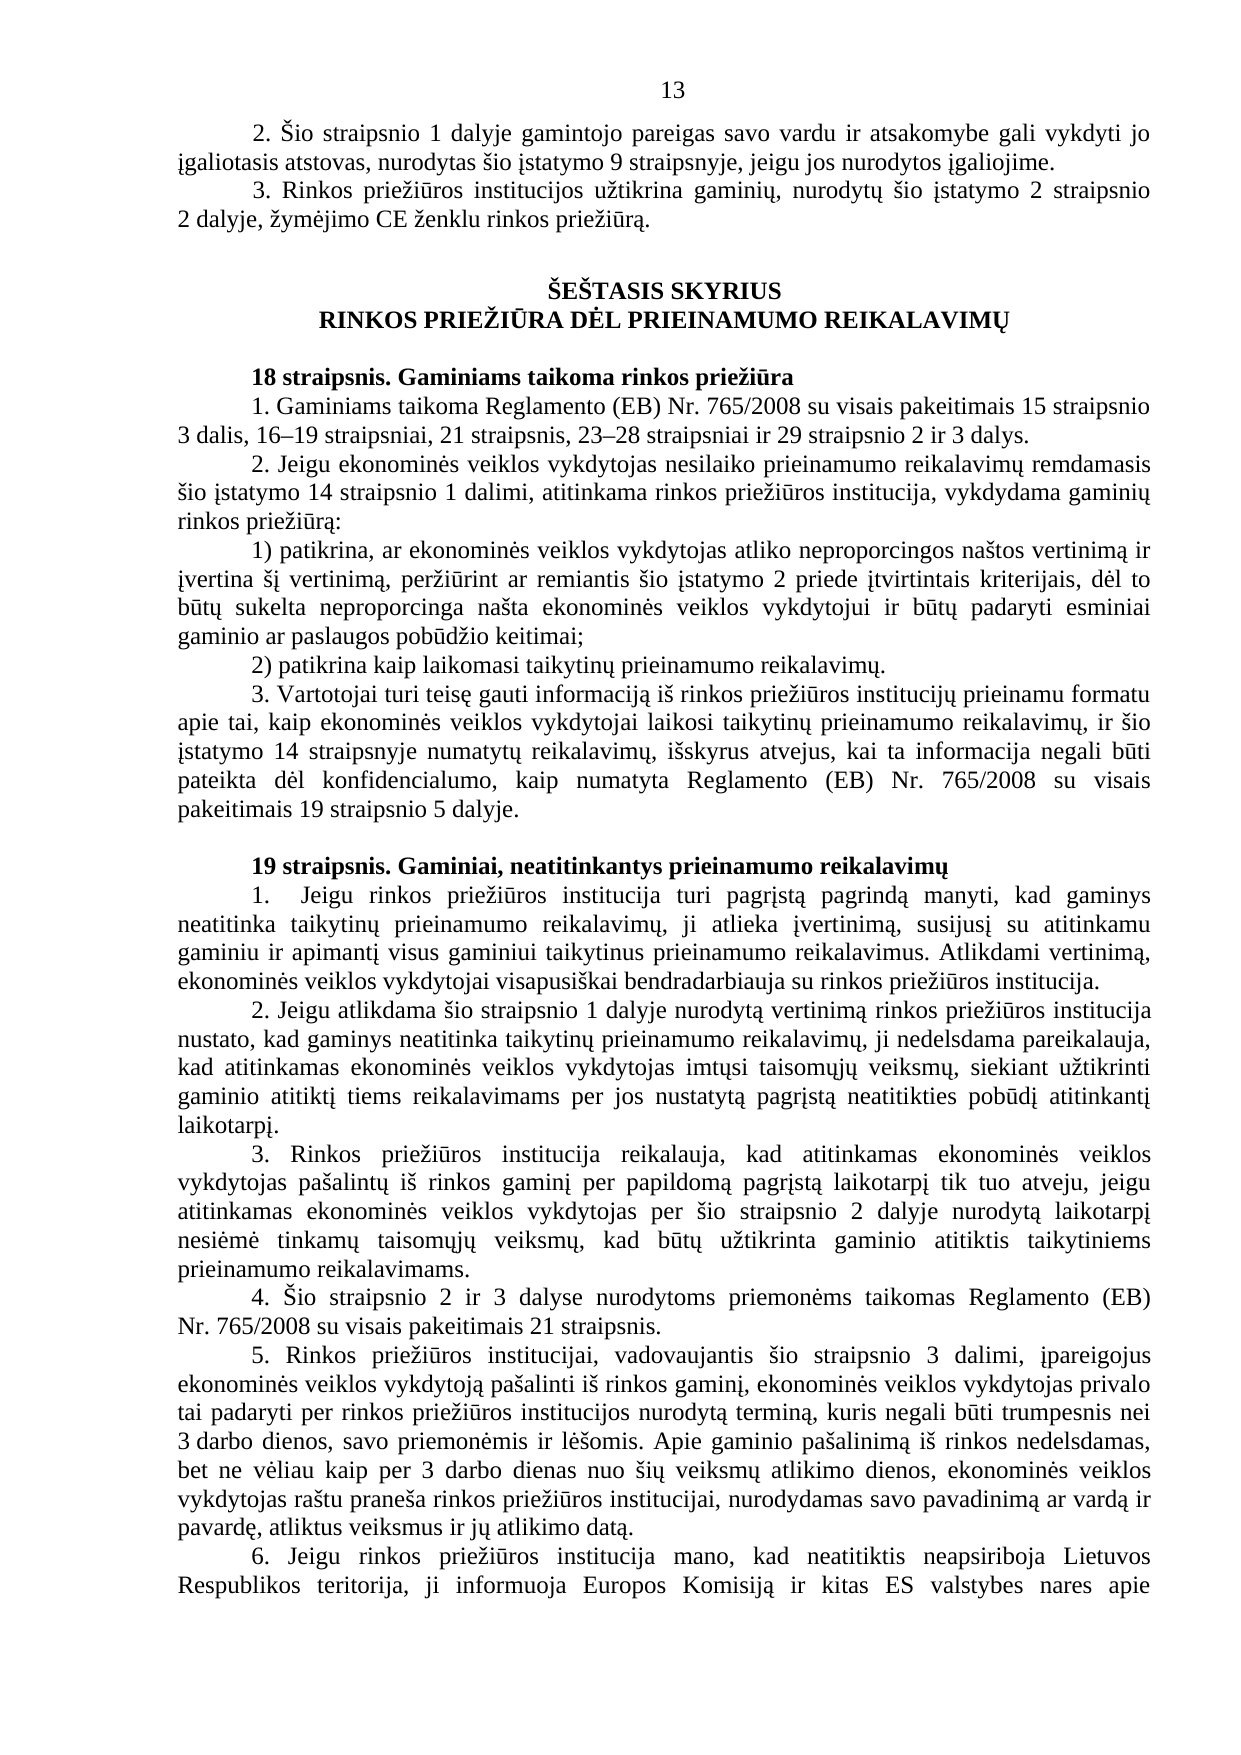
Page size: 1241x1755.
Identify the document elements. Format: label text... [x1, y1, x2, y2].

text RINKOS PRIEŽIŪRA DĖL PRIEINAMUMO REIKALAVIMŲ [177, 305, 1152, 334]
text 18 straipsnis. Gaminiams taikoma rinkos priežiūra [177, 362, 1152, 391]
text ŠEŠTASIS SKYRIUS [177, 276, 1152, 305]
text 19 straipsnis. Gaminiai, neatitinkantys prieinamumo reikalavimų [177, 851, 1152, 880]
text 6. Jeigu rinkos priežiūros institucija mano, kad neatitiktis neapsiriboja Lietuvos Respublikos teritorija, ji informuoja Europos Komisiją ir kitas ES valstybes nares apie [177, 1541, 1152, 1599]
text 3. Rinkos priežiūros institucijos užtikrina gaminių, nurodytų šio įstatymo 2 straipsnio 2 dalyje, žymėjimo CE ženklu rinkos priežiūrą. [177, 176, 1152, 233]
text 2. Jeigu ekonominės veiklos vykdytojas nesilaiko prieinamumo reikalavimų remdamasis šio įstatymo 14 straipsnio 1 dalimi, atitinkama rinkos priežiūros institucija, vykdydama gaminių rinkos priežiūrą: [177, 449, 1152, 535]
text 2. Jeigu atlikdama šio straipsnio 1 dalyje nurodytą vertinimą rinkos priežiūros institucija nustato, kad gaminys neatitinka taikytinų prieinamumo reikalavimų, ji nedelsdama pareikalauja, kad atitinkamas ekonominės veiklos vykdytojas imtųsi taisomųjų veiksmų, siekiant užtikrinti gaminio atitiktį tiems reikalavimams per jos nustatytą pagrįstą neatitikties pobūdį atitinkantį laikotarpį. [177, 995, 1152, 1139]
text 5. Rinkos priežiūros institucijai, vadovaujantis šio straipsnio 3 dalimi, įpareigojus ekonominės veiklos vykdytoją pašalinti iš rinkos gaminį, ekonominės veiklos vykdytojas privalo tai padaryti per rinkos priežiūros institucijos nurodytą terminą, kuris negali būti trumpesnis nei 3 darbo dienos, savo priemonėmis ir lėšomis. Apie gaminio pašalinimą iš rinkos nedelsdamas, bet ne vėliau kaip per 3 darbo dienas nuo šių veiksmų atlikimo dienos, ekonominės veiklos vykdytojas raštu praneša rinkos priežiūros institucijai, nurodydamas savo pavadinimą ar vardą ir pavardę, atliktus veiksmus ir jų atlikimo datą. [177, 1340, 1152, 1541]
text 1. Gaminiams taikoma Reglamento (EB) Nr. 765/2008 su visais pakeitimais 15 straipsnio 3 dalis, 16–19 straipsniai, 21 straipsnis, 23–28 straipsniai ir 29 straipsnio 2 ir 3 dalys. [177, 391, 1152, 449]
text 4. Šio straipsnio 2 ir 3 dalyse nurodytoms priemonėms taikomas Reglamento (EB) Nr. 765/2008 su visais pakeitimais 21 straipsnis. [177, 1282, 1152, 1340]
text 2. Šio straipsnio 1 dalyje gamintojo pareigas savo vardu ir atsakomybe gali vykdyti jo įgaliotasis atstovas, nurodytas šio įstatymo 9 straipsnyje, jeigu jos nurodytos įgaliojime. [177, 118, 1152, 176]
text 3. Rinkos priežiūros institucija reikalauja, kad atitinkamas ekonominės veiklos vykdytojas pašalintų iš rinkos gaminį per papildomą pagrįstą laikotarpį tik tuo atveju, jeigu atitinkamas ekonominės veiklos vykdytojas per šio straipsnio 2 dalyje nurodytą laikotarpį nesiėmė tinkamų taisomųjų veiksmų, kad būtų užtikrinta gaminio atitiktis taikytiniems prieinamumo reikalavimams. [177, 1139, 1152, 1282]
text 1) patikrina, ar ekonominės veiklos vykdytojas atliko neproporcingos naštos vertinimą ir įvertina šį vertinimą, peržiūrint ar remiantis šio įstatymo 2 priede įtvirtintais kriterijais, dėl to būtų sukelta neproporcinga našta ekonominės veiklos vykdytojui ir būtų padaryti esminiai gaminio ar paslaugos pobūdžio keitimai; [177, 535, 1152, 650]
text 3. Vartotojai turi teisę gauti informaciją iš rinkos priežiūros institucijų prieinamu formatu apie tai, kaip ekonominės veiklos vykdytojai laikosi taikytinų prieinamumo reikalavimų, ir šio įstatymo 14 straipsnyje numatytų reikalavimų, išskyrus atvejus, kai ta informacija negali būti pateikta dėl konfidencialumo, kaip numatyta Reglamento (EB) Nr. 765/2008 su visais pakeitimais 19 straipsnio 5 dalyje. [177, 679, 1152, 822]
text 1. Jeigu rinkos priežiūros institucija turi pagrįstą pagrindą manyti, kad gaminys neatitinka taikytinų prieinamumo reikalavimų, ji atlieka įvertinimą, susijusį su atitinkamu gaminiu ir apimantį visus gaminiui taikytinus prieinamumo reikalavimus. Atlikdami vertinimą, ekonominės veiklos vykdytojai visapusiškai bendradarbiauja su rinkos priežiūros institucija. [177, 880, 1152, 995]
text 2) patikrina kaip laikomasi taikytinų prieinamumo reikalavimų. [177, 650, 1152, 679]
